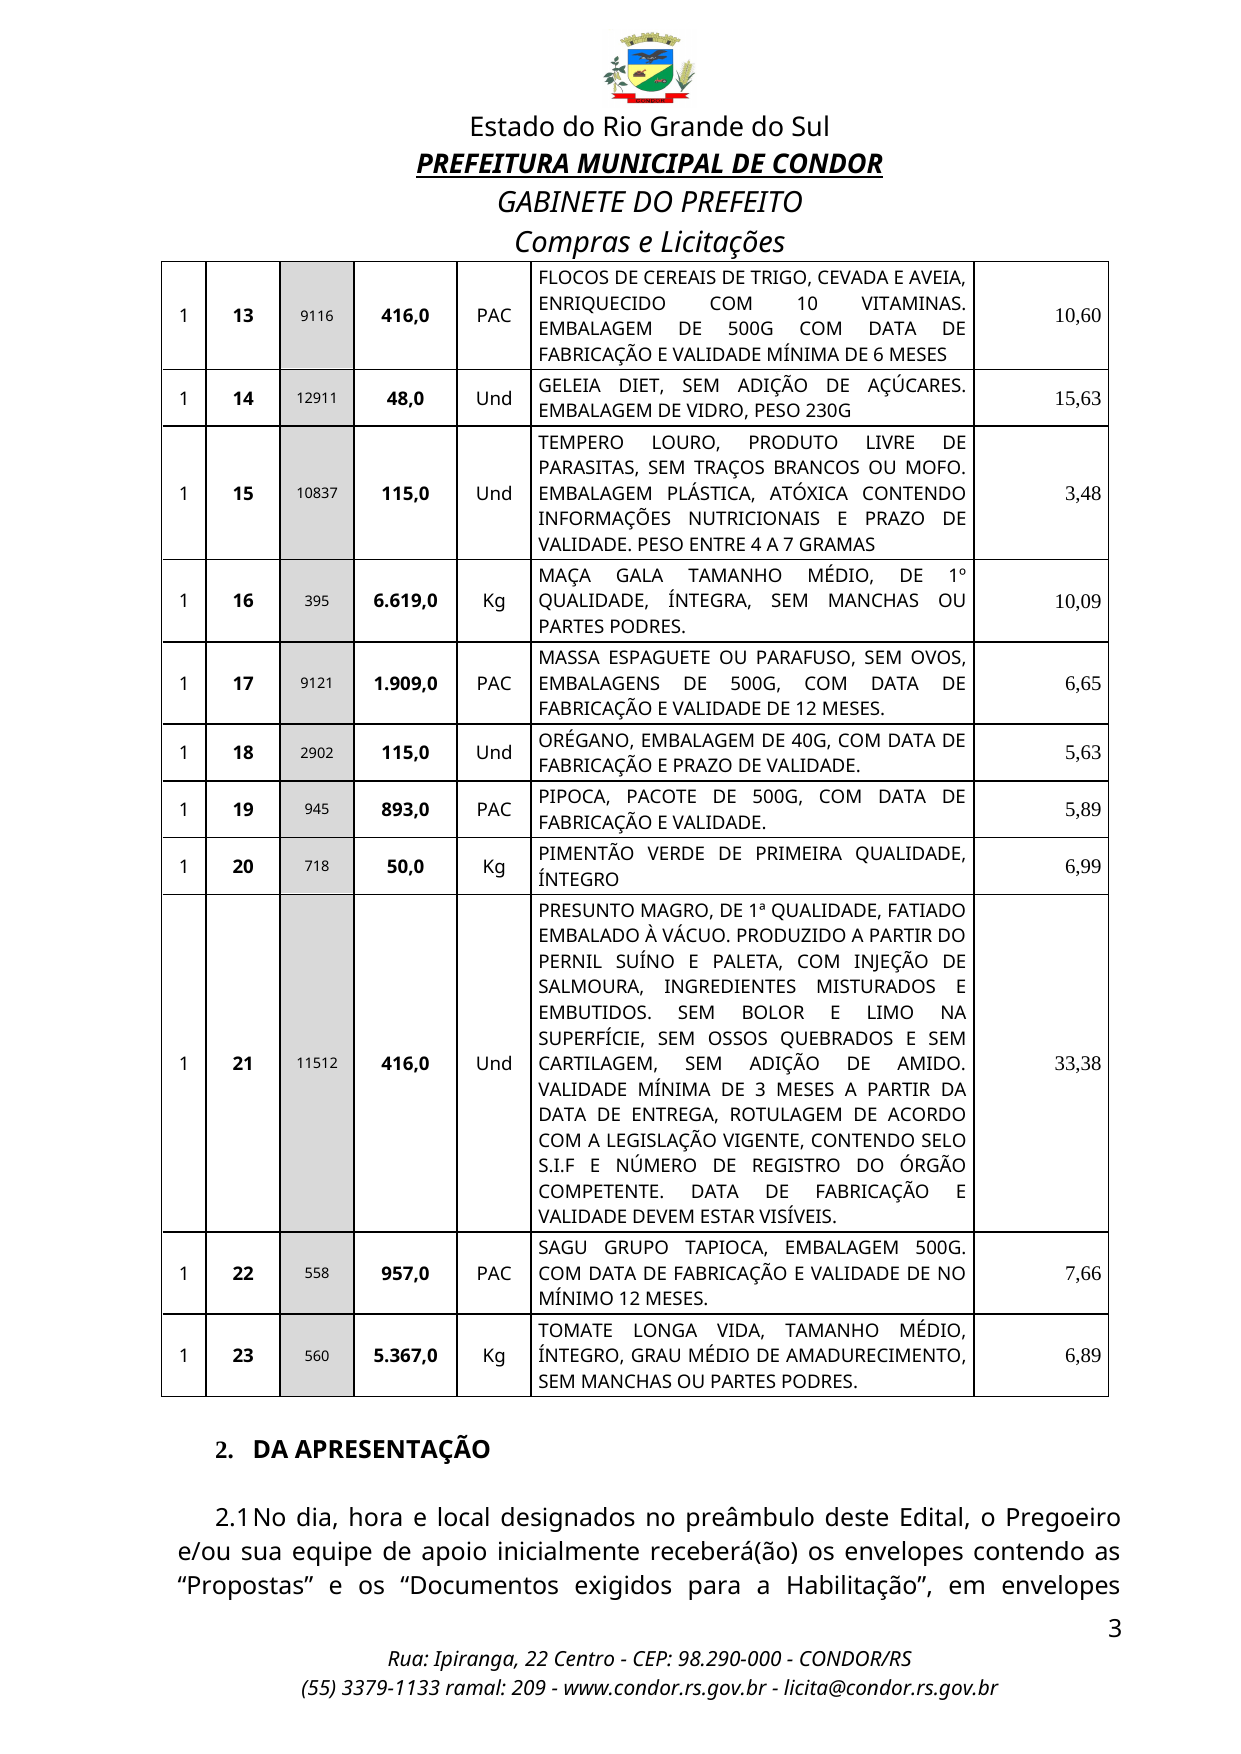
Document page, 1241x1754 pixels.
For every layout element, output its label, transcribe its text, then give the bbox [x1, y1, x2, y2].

table_cell 18 [207, 725, 279, 780]
table_cell 5.367,0 [355, 1315, 456, 1396]
table_cell 5,63 [975, 725, 1108, 780]
table_cell PIMENTÃO VERDE DE PRIMEIRA QUALIDADE, ÍNTEGRO [532, 838, 973, 893]
table_cell 1 [162, 895, 205, 1231]
table_cell 115,0 [355, 725, 456, 780]
table_cell 23 [207, 1315, 279, 1396]
table_cell 10837 [281, 427, 353, 559]
table_cell Und [458, 370, 530, 425]
table_cell PAC [458, 643, 530, 723]
table_cell 395 [281, 560, 353, 641]
table_cell PIPOCA, PACOTE DE 500G, COM DATA DE FABRICAÇÃO E VALIDADE. [532, 782, 973, 837]
table_cell 22 [207, 1233, 279, 1313]
table_cell Kg [458, 560, 530, 641]
table_cell 15,63 [975, 370, 1108, 425]
table_cell MAÇA GALA TAMANHO MÉDIO, DE 1º QUALIDADE, ÍNTEGRA, SEM MANCHAS OU PARTES PODRES. [532, 560, 973, 641]
table_cell Und [458, 725, 530, 780]
table_cell 50,0 [355, 838, 456, 893]
table_cell 1 [162, 370, 205, 425]
table_cell FLOCOS DE CEREAIS DE TRIGO, CEVADA E AVEIA, ENRIQUECIDO COM 10 VITAMINAS. EMBALAGEM DE 500G COM DATA DE FABRICAÇÃO E VALIDADE MÍNIMA DE 6 MESES [532, 262, 973, 368]
list No dia, hora e local designados no preâmbulo deste Edital, o Pregoeiro e/ou sua equipe de apoio inicialmente receberá(ão) os envelopes contendo as “Propostas” e os “Documentos exigidos para a Habilitação”, em envelopes [177, 1499, 1122, 1602]
table_cell 33,38 [975, 895, 1108, 1231]
table_cell Und [458, 427, 530, 559]
table_cell 6,65 [975, 643, 1108, 723]
table_cell 9121 [281, 643, 353, 723]
table_cell 115,0 [355, 427, 456, 559]
table_cell 12911 [281, 370, 353, 425]
table_cell 16 [207, 560, 279, 641]
table_cell 1 [162, 642, 205, 723]
table_cell 957,0 [355, 1233, 456, 1313]
table_cell 10,60 [975, 262, 1108, 368]
table_cell 5,89 [975, 782, 1108, 837]
table_cell 17 [207, 643, 279, 723]
table_cell 558 [281, 1233, 353, 1313]
table_cell 1.909,0 [355, 643, 456, 723]
table_cell Kg [458, 838, 530, 893]
table_cell 945 [281, 782, 353, 837]
table_cell 1 [162, 838, 205, 893]
table_cell 6,99 [975, 838, 1108, 893]
table_cell TOMATE LONGA VIDA, TAMANHO MÉDIO, ÍNTEGRO, GRAU MÉDIO DE AMADURECIMENTO, SEM MANCHAS OU PARTES PODRES. [532, 1315, 973, 1396]
table_cell 48,0 [355, 370, 456, 425]
table_cell 1 [162, 262, 205, 368]
table_cell 416,0 [355, 262, 456, 368]
table_cell 10,09 [975, 560, 1108, 641]
list DA APRESENTAÇÃO [215, 1431, 1122, 1465]
table_cell TEMPERO LOURO, PRODUTO LIVRE DE PARASITAS, SEM TRAÇOS BRANCOS OU MOFO. EMBALAGEM PLÁSTICA, ATÓXICA CONTENDO INFORMAÇÕES NUTRICIONAIS E PRAZO DE VALIDADE. PESO ENTRE 4 A 7 GRAMAS [532, 427, 973, 559]
table_cell GELEIA DIET, SEM ADIÇÃO DE AÇÚCARES. EMBALAGEM DE VIDRO, PESO 230G [532, 370, 973, 425]
table_cell 6,89 [975, 1315, 1108, 1396]
table_cell 13 [207, 262, 279, 368]
table_cell PAC [458, 262, 530, 368]
table_cell 560 [281, 1315, 353, 1396]
table_cell 3,48 [975, 427, 1108, 559]
table_cell SAGU GRUPO TAPIOCA, EMBALAGEM 500G. COM DATA DE FABRICAÇÃO E VALIDADE DE NO MÍNIMO 12 MESES. [532, 1233, 973, 1313]
table_cell 1 [162, 724, 205, 780]
table_cell 893,0 [355, 782, 456, 837]
picture [602, 29, 698, 108]
table_cell 416,0 [355, 895, 456, 1231]
table_cell 718 [281, 838, 353, 893]
table_cell 1 [162, 426, 205, 559]
table_cell ORÉGANO, EMBALAGEM DE 40G, COM DATA DE FABRICAÇÃO E PRAZO DE VALIDADE. [532, 725, 973, 780]
table_cell 7,66 [975, 1233, 1108, 1313]
table_cell PRESUNTO MAGRO, DE 1ª QUALIDADE, FATIADO EMBALADO À VÁCUO. PRODUZIDO A PARTIR DO PERNIL SUÍNO E PALETA, COM INJEÇÃO DE SALMOURA, INGREDIENTES MISTURADOS E EMBUTIDOS. SEM BOLOR E LIMO NA SUPERFÍCIE, SEM OSSOS QUEBRADOS E SEM CARTILAGEM, SEM ADIÇÃO DE AMIDO. VALIDADE MÍNIMA DE 3 MESES A PARTIR DA DATA DE ENTREGA, ROTULAGEM DE ACORDO COM A LEGISLAÇÃO VIGENTE, CONTENDO SELO S.I.F E NÚMERO DE REGISTRO DO ÓRGÃO COMPETENTE. DATA DE FABRICAÇÃO E VALIDADE DEVEM ESTAR VISÍVEIS. [532, 895, 973, 1231]
table_cell 1 [162, 781, 205, 837]
table_cell 1 [162, 1232, 205, 1313]
table_cell 1 [162, 1314, 205, 1396]
table_cell 11512 [281, 895, 353, 1231]
table_cell Und [458, 895, 530, 1231]
table_cell PAC [458, 1233, 530, 1313]
table_cell MASSA ESPAGUETE OU PARAFUSO, SEM OVOS, EMBALAGENS DE 500G, COM DATA DE FABRICAÇÃO E VALIDADE DE 12 MESES. [532, 643, 973, 723]
table_cell 9116 [281, 262, 353, 368]
table_cell PAC [458, 782, 530, 837]
table_cell Kg [458, 1315, 530, 1396]
table_cell 1 [162, 560, 205, 641]
table_cell 21 [207, 895, 279, 1231]
table_cell 2902 [281, 725, 353, 780]
table_cell 6.619,0 [355, 560, 456, 641]
table_cell 20 [207, 838, 279, 893]
table_cell 14 [207, 370, 279, 425]
table_cell 15 [207, 427, 279, 559]
table_cell 19 [207, 782, 279, 837]
